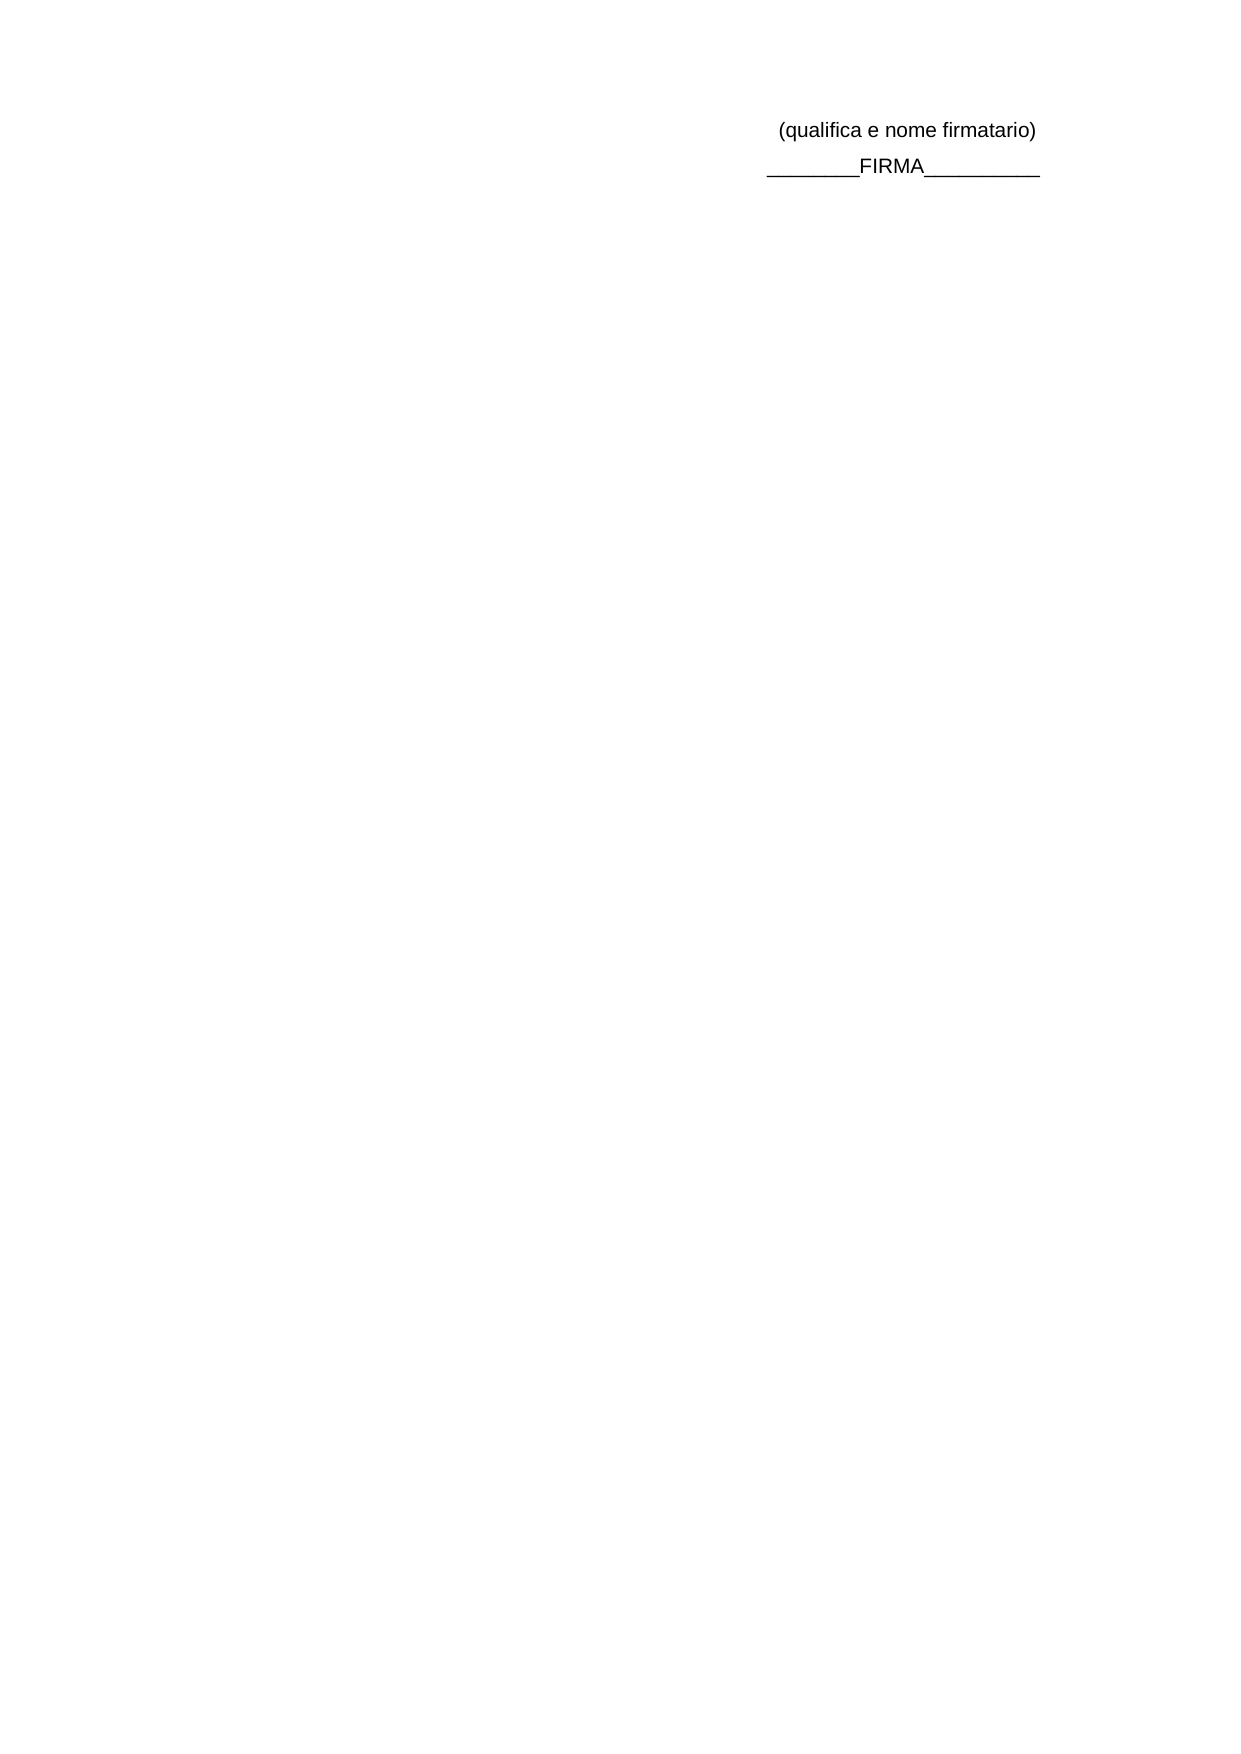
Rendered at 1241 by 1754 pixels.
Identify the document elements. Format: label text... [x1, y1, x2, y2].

text ________FIRMA__________ [767, 154, 1122, 178]
text (qualifica e nome firmatario) [767, 118, 1122, 142]
